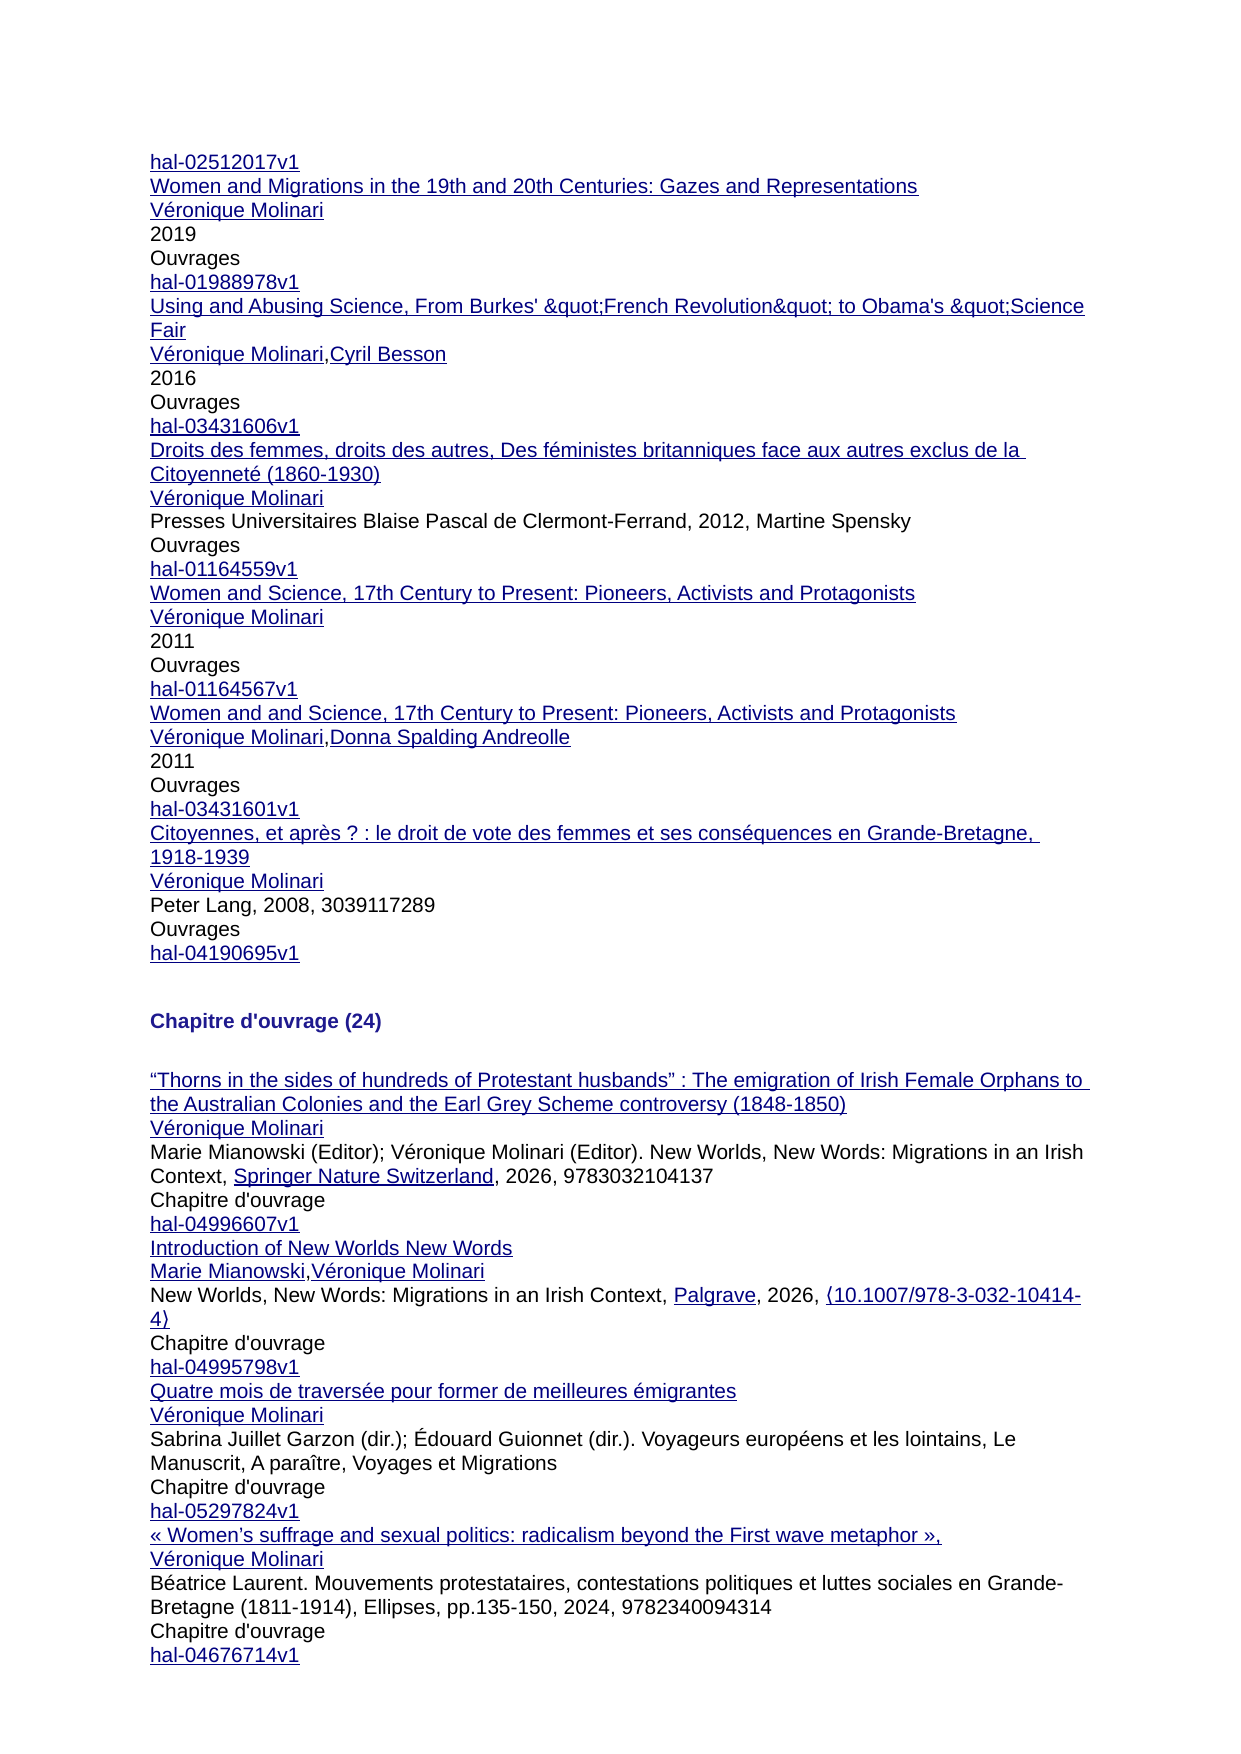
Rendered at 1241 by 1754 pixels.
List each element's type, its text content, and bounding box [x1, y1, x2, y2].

table_cell Women and Migrations in the 19th and 20th Centuries: Gazes and Representations Véronique Molinari 2019 Ouvrages hal-01988978v1 [150, 174, 1090, 294]
table_header the Australian Colonies and the Earl Grey Scheme controversy (1848-1850) Véronique Molinari Marie Mianowski (Editor); Véronique Molinari (Editor). New Worlds, New Words: Migrations in an Irish Context, Springer Nature Switzerland, 2026, 9783032104137 Chapitre d'ouvrage hal-04996607v1 [150, 1090, 1090, 1235]
subtitle Chapitre d'ouvrage (24) [150, 1009, 1090, 1033]
table_cell Quatre mois de traversée pour former de meilleures émigrantes Véronique Molinari Sabrina Juillet Garzon (dir.); Édouard Guionnet (dir.). Voyageurs européens et les lointains, Le Manuscrit, A paraître, Voyages et Migrations Chapitre d'ouvrage hal-05297824v1 [150, 1379, 1090, 1523]
table_cell Droits des femmes, droits des autres, Des féministes britanniques face aux autres exclus de la Citoyenneté (1860-1930) Véronique Molinari Presses Universitaires Blaise Pascal de Clermont-Ferrand, 2012, Martine Spensky Ouvrages hal-01164559v1 [150, 438, 1090, 581]
table_cell Women and Science, 17th Century to Present: Pioneers, Activists and Protagonists Véronique Molinari 2011 Ouvrages hal-01164567v1 [150, 581, 1090, 701]
table_header “Thorns in the sides of hundreds of Protestant husbands” : The emigration of Irish Female Orphans to [150, 1068, 1090, 1089]
table_cell Introduction of New Worlds New Words Marie Mianowski,Véronique Molinari New Worlds, New Words: Migrations in an Irish Context, Palgrave, 2026, ⟨10.1007/978-3-032-10414-4⟩ Chapitre d'ouvrage hal-04995798v1 [150, 1235, 1090, 1379]
table_cell Citoyennes, et après ? : le droit de vote des femmes et ses conséquences en Grande-Bretagne, 1918-1939 Véronique Molinari Peter Lang, 2008, 3039117289 Ouvrages hal-04190695v1 [150, 821, 1090, 964]
table_cell Using and Abusing Science, From Burkes' &quot;French Revolution&quot; to Obama's &quot;Science Fair Véronique Molinari,Cyril Besson 2016 Ouvrages hal-03431606v1 [150, 294, 1090, 437]
table_cell « Women’s suffrage and sexual politics: radicalism beyond the First wave metaphor », Véronique Molinari Béatrice Laurent. Mouvements protestataires, contestations politiques et luttes sociales en Grande-Bretagne (1811-1914), Ellipses, pp.135-150, 2024, 9782340094314 Chapitre d'ouvrage hal-04676714v1 [150, 1523, 1090, 1667]
table_cell hal-02512017v1 [150, 150, 1090, 174]
table_cell Women and and Science, 17th Century to Present: Pioneers, Activists and Protagonists Véronique Molinari,Donna Spalding Andreolle 2011 Ouvrages hal-03431601v1 [150, 701, 1090, 821]
